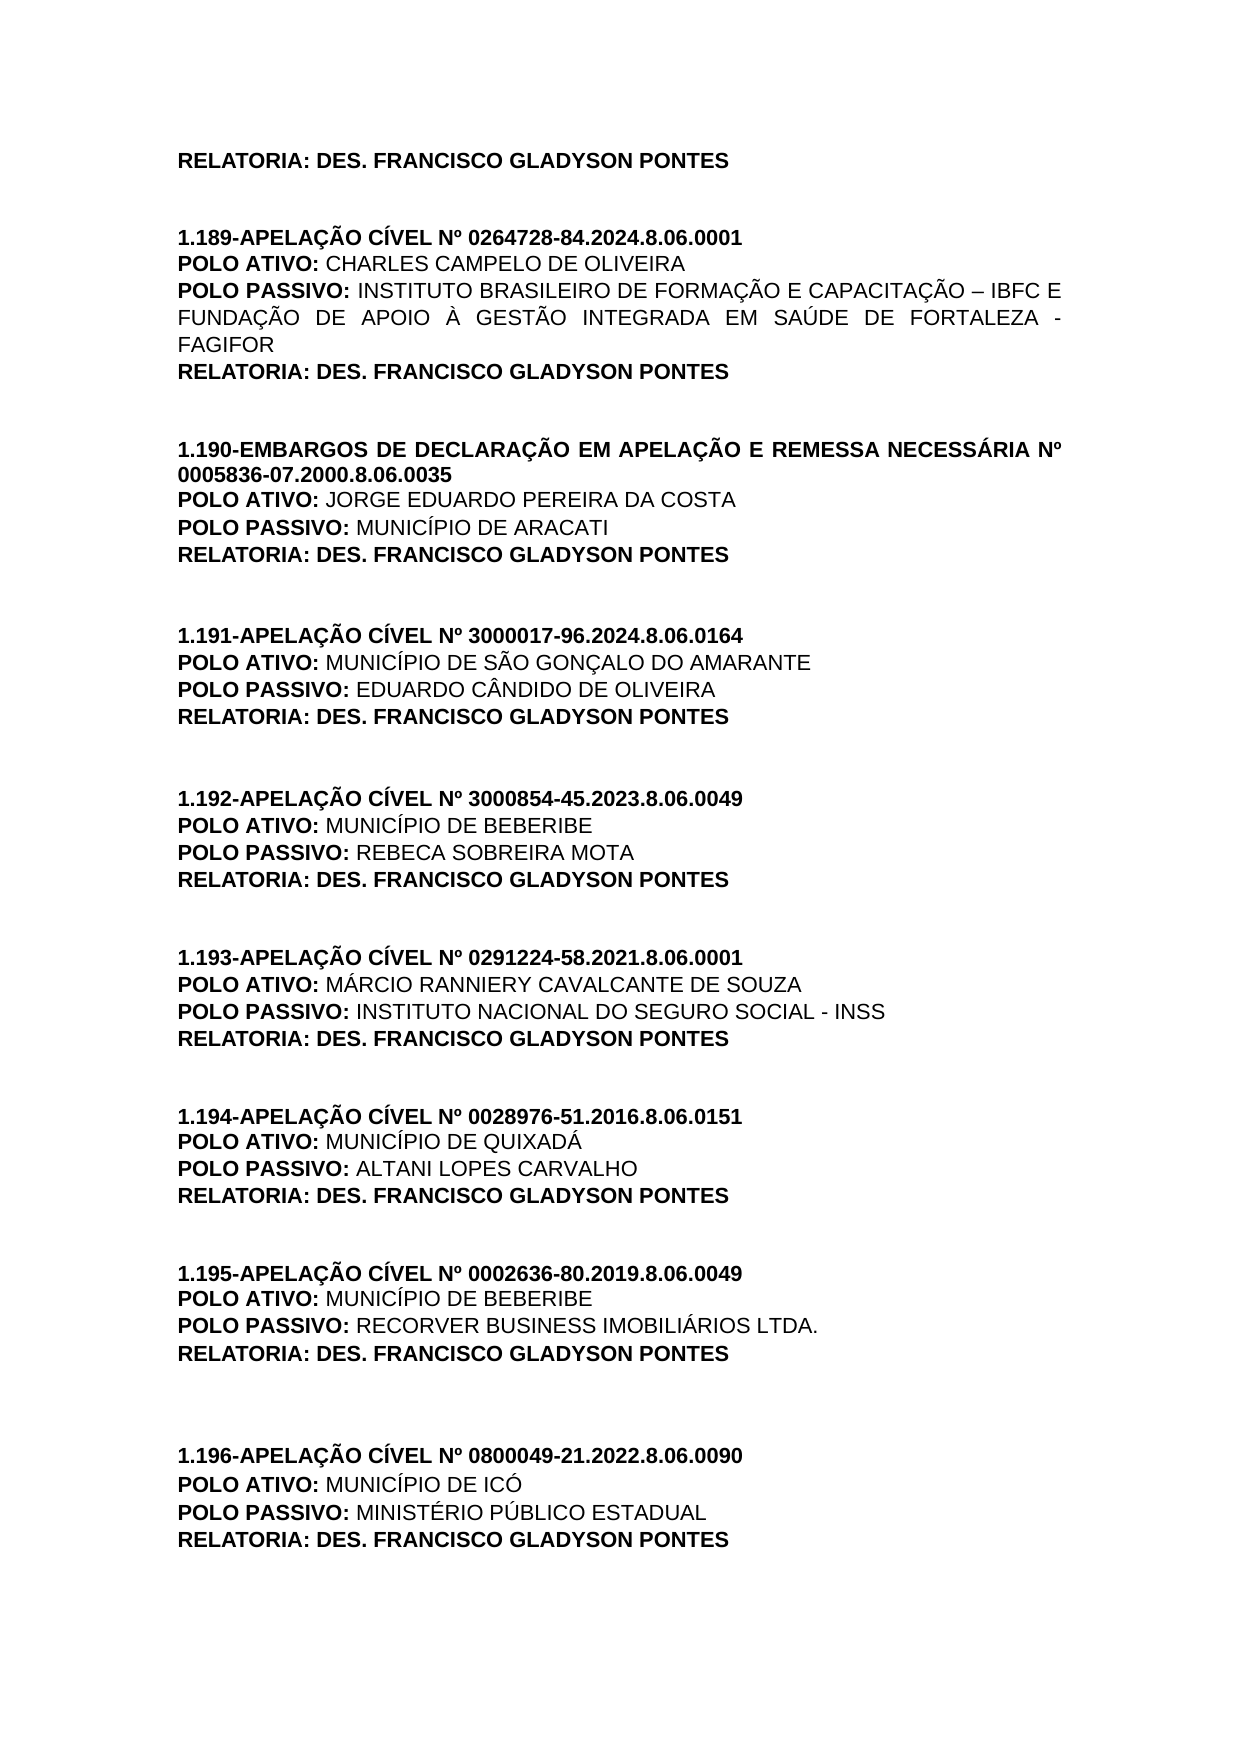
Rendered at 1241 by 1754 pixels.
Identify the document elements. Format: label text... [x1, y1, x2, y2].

text POLO PASSIVO: INSTITUTO BRASILEIRO DE FORMAÇÃO E CAPACITAÇÃO – IBFC E FUNDAÇÃO DE APOIO À GESTÃO INTEGRADA EM SAÚDE DE FORTALEZA - FAGIFOR [177, 278, 1063, 357]
text RELATORIA: DES. FRANCISCO GLADYSON PONTES [177, 542, 1063, 567]
text POLO ATIVO: MUNICÍPIO DE QUIXADÁ [177, 1129, 1063, 1154]
text POLO PASSIVO: RECORVER BUSINESS IMOBILIÁRIOS LTDA. [177, 1313, 1063, 1338]
text 1.192-APELAÇÃO CÍVEL Nº 3000854-45.2023.8.06.0049 [177, 785, 1063, 811]
text 1.189-APELAÇÃO CÍVEL Nº 0264728-84.2024.8.06.0001 [177, 225, 1063, 250]
text POLO ATIVO: MÁRCIO RANNIERY CAVALCANTE DE SOUZA [177, 972, 1063, 997]
text 1.193-APELAÇÃO CÍVEL Nº 0291224-58.2021.8.06.0001 [177, 944, 1063, 970]
text RELATORIA: DES. FRANCISCO GLADYSON PONTES [177, 148, 1063, 173]
text POLO ATIVO: CHARLES CAMPELO DE OLIVEIRA [177, 250, 1063, 276]
text POLO PASSIVO: MUNICÍPIO DE ARACATI [177, 514, 1063, 539]
text POLO ATIVO: JORGE EDUARDO PEREIRA DA COSTA [177, 487, 1063, 512]
text RELATORIA: DES. FRANCISCO GLADYSON PONTES [177, 704, 1063, 729]
text 1.194-APELAÇÃO CÍVEL Nº 0028976-51.2016.8.06.0151 [177, 1104, 1063, 1129]
text POLO ATIVO: MUNICÍPIO DE BEBERIBE [177, 1286, 1063, 1311]
text 1.190-EMBARGOS DE DECLARAÇÃO EM APELAÇÃO E REMESSA NECESSÁRIA Nº 0005836-07.2000.8.06.0035 [177, 437, 1063, 487]
text POLO PASSIVO: EDUARDO CÂNDIDO DE OLIVEIRA [177, 677, 1063, 702]
text RELATORIA: DES. FRANCISCO GLADYSON PONTES [177, 867, 1063, 892]
text POLO PASSIVO: INSTITUTO NACIONAL DO SEGURO SOCIAL - INSS [177, 999, 1063, 1024]
text RELATORIA: DES. FRANCISCO GLADYSON PONTES [177, 359, 1063, 384]
text RELATORIA: DES. FRANCISCO GLADYSON PONTES [177, 1183, 1063, 1208]
text POLO ATIVO: MUNICÍPIO DE BEBERIBE [177, 813, 1063, 838]
text RELATORIA: DES. FRANCISCO GLADYSON PONTES [177, 1341, 1063, 1366]
text RELATORIA: DES. FRANCISCO GLADYSON PONTES [177, 1026, 1063, 1051]
text 1.196-APELAÇÃO CÍVEL Nº 0800049-21.2022.8.06.0090 [177, 1443, 1063, 1468]
text RELATORIA: DES. FRANCISCO GLADYSON PONTES [177, 1527, 1063, 1552]
text POLO ATIVO: MUNICÍPIO DE ICÓ [177, 1472, 1063, 1497]
text POLO PASSIVO: MINISTÉRIO PÚBLICO ESTADUAL [177, 1499, 1063, 1525]
text POLO PASSIVO: ALTANI LOPES CARVALHO [177, 1156, 1063, 1181]
text 1.195-APELAÇÃO CÍVEL Nº 0002636-80.2019.8.06.0049 [177, 1261, 1063, 1286]
text POLO PASSIVO: REBECA SOBREIRA MOTA [177, 840, 1063, 865]
text POLO ATIVO: MUNICÍPIO DE SÃO GONÇALO DO AMARANTE [177, 650, 1063, 675]
text 1.191-APELAÇÃO CÍVEL Nº 3000017-96.2024.8.06.0164 [177, 623, 1063, 648]
